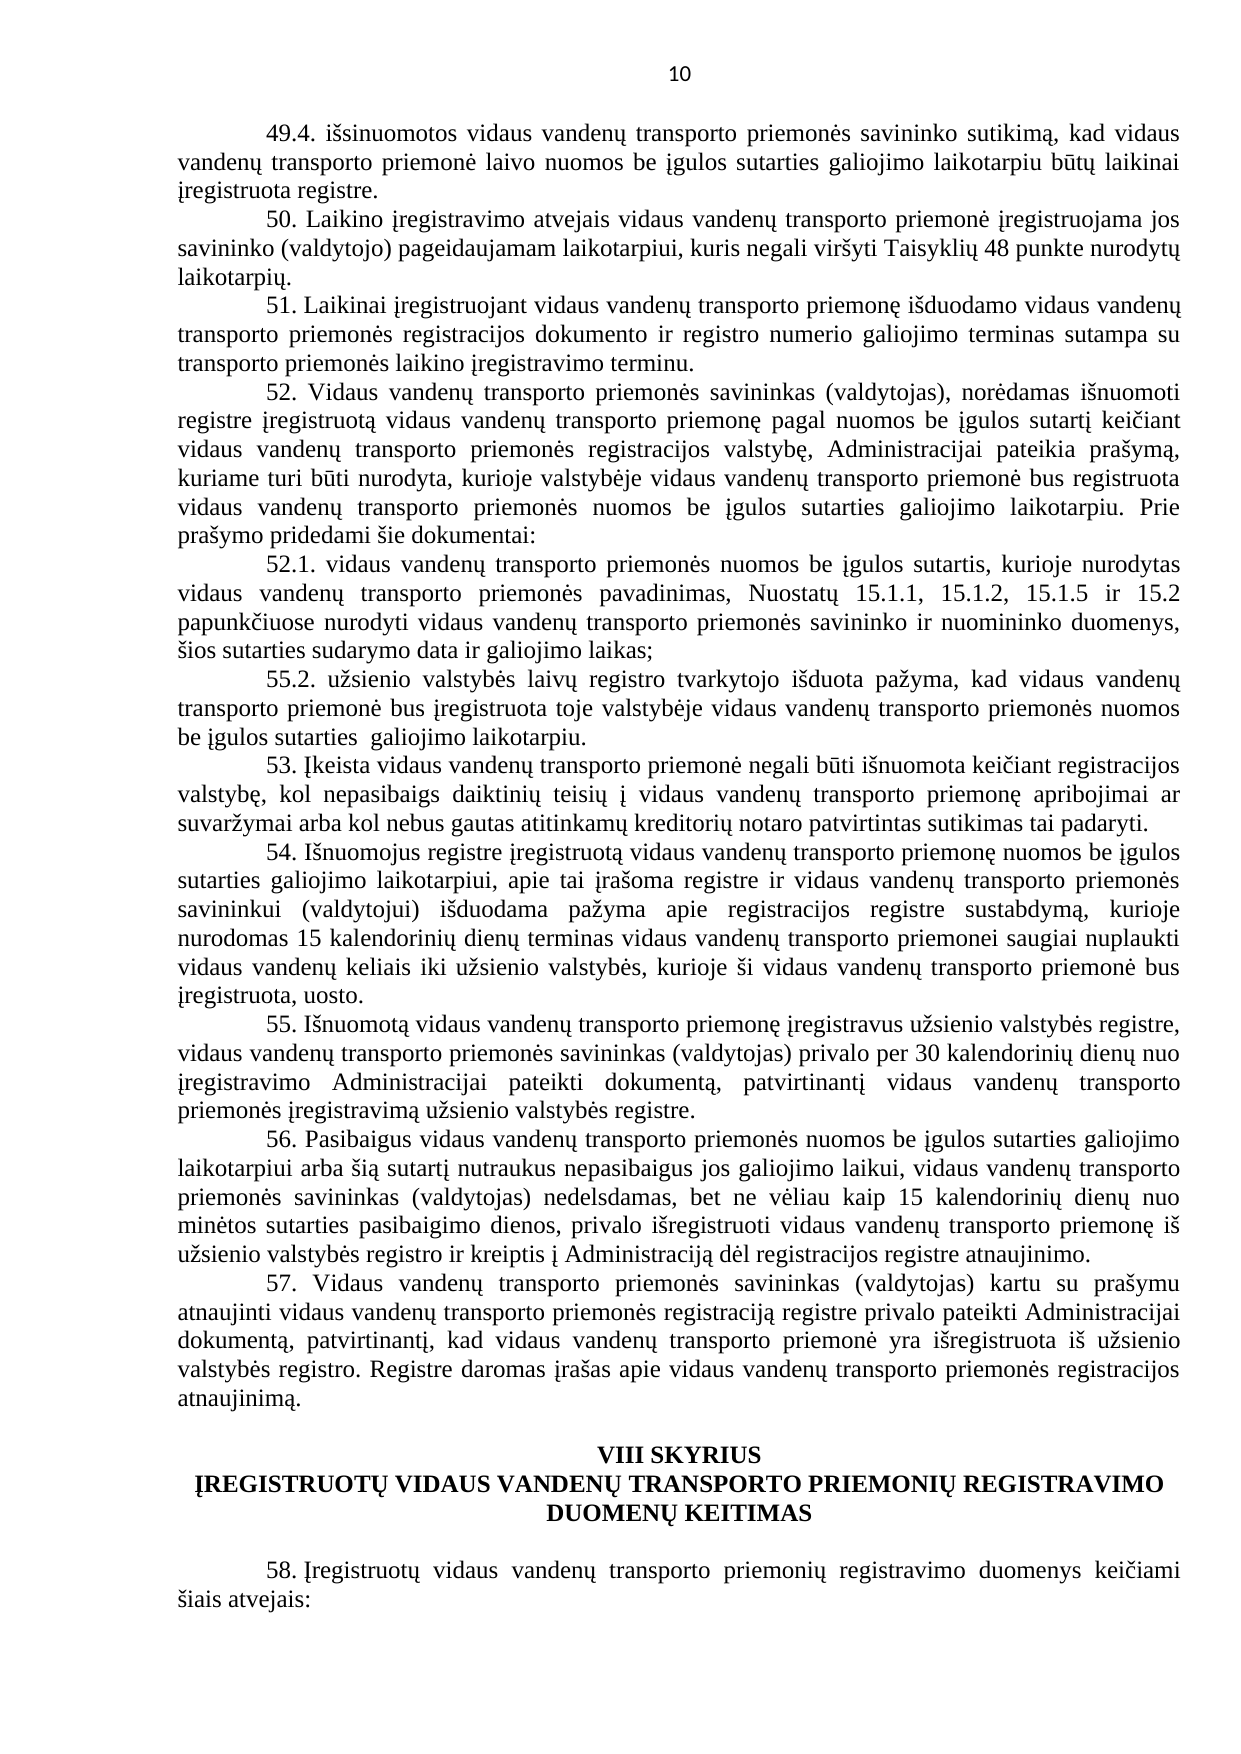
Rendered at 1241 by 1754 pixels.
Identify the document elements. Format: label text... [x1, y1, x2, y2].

text 52.1. vidaus vandenų transporto priemonės nuomos be įgulos sutartis, kurioje nurodytas vidaus vandenų transporto priemonės pavadinimas, Nuostatų 15.1.1, 15.1.2, 15.1.5 ir 15.2 papunkčiuose nurodyti vidaus vandenų transporto priemonės savininko ir nuomininko duomenys, šios sutarties sudarymo data ir galiojimo laikas; [177, 549, 1181, 664]
text 52. Vidaus vandenų transporto priemonės savininkas (valdytojas), norėdamas išnuomoti registre įregistruotą vidaus vandenų transporto priemonę pagal nuomos be įgulos sutartį keičiant vidaus vandenų transporto priemonės registracijos valstybę, Administracijai pateikia prašymą, kuriame turi būti nurodyta, kurioje valstybėje vidaus vandenų transporto priemonė bus registruota vidaus vandenų transporto priemonės nuomos be įgulos sutarties galiojimo laikotarpiu. Prie prašymo pridedami šie dokumentai: [177, 377, 1181, 549]
text 49.4. išsinuomotos vidaus vandenų transporto priemonės savininko sutikimą, kad vidaus vandenų transporto priemonė laivo nuomos be įgulos sutarties galiojimo laikotarpiu būtų laikinai įregistruota registre. [177, 118, 1181, 204]
text 51. Laikinai įregistruojant vidaus vandenų transporto priemonę išduodamo vidaus vandenų transporto priemonės registracijos dokumento ir registro numerio galiojimo terminas sutampa su transporto priemonės laikino įregistravimo terminu. [177, 291, 1181, 377]
text 53. Įkeista vidaus vandenų transporto priemonė negali būti išnuomota keičiant registracijos valstybę, kol nepasibaigs daiktinių teisių į vidaus vandenų transporto priemonę apribojimai ar suvaržymai arba kol nebus gautas atitinkamų kreditorių notaro patvirtintas sutikimas tai padaryti. [177, 751, 1181, 837]
text 55. Išnuomotą vidaus vandenų transporto priemonę įregistravus užsienio valstybės registre, vidaus vandenų transporto priemonės savininkas (valdytojas) privalo per 30 kalendorinių dienų nuo įregistravimo Administracijai pateikti dokumentą, patvirtinantį vidaus vandenų transporto priemonės įregistravimą užsienio valstybės registre. [177, 1009, 1181, 1124]
text 58. Įregistruotų vidaus vandenų transporto priemonių registravimo duomenys keičiami šiais atvejais: [177, 1556, 1181, 1613]
text 50. Laikino įregistravimo atvejais vidaus vandenų transporto priemonė įregistruojama jos savininko (valdytojo) pageidaujamam laikotarpiui, kuris negali viršyti Taisyklių 48 punkte nurodytų laikotarpių. [177, 204, 1181, 291]
text 55.2. užsienio valstybės laivų registro tvarkytojo išduota pažyma, kad vidaus vandenų transporto priemonė bus įregistruota toje valstybėje vidaus vandenų transporto priemonės nuomos be įgulos sutarties galiojimo laikotarpiu. [177, 664, 1181, 751]
text 54. Išnuomojus registre įregistruotą vidaus vandenų transporto priemonę nuomos be įgulos sutarties galiojimo laikotarpiui, apie tai įrašoma registre ir vidaus vandenų transporto priemonės savininkui (valdytojui) išduodama pažyma apie registracijos registre sustabdymą, kurioje nurodomas 15 kalendorinių dienų terminas vidaus vandenų transporto priemonei saugiai nuplaukti vidaus vandenų keliais iki užsienio valstybės, kurioje ši vidaus vandenų transporto priemonė bus įregistruota, uosto. [177, 837, 1181, 1009]
text 57. Vidaus vandenų transporto priemonės savininkas (valdytojas) kartu su prašymu atnaujinti vidaus vandenų transporto priemonės registraciją registre privalo pateikti Administracijai dokumentą, patvirtinantį, kad vidaus vandenų transporto priemonė yra išregistruota iš užsienio valstybės registro. Registre daromas įrašas apie vidaus vandenų transporto priemonės registracijos atnaujinimą. [177, 1268, 1181, 1412]
text VIII SKYRIUS [177, 1441, 1181, 1469]
text ĮREGISTRUOTŲ VIDAUS VANDENŲ transporto priemonių registravimo DUOMENŲ KEITIMAS [177, 1469, 1181, 1527]
text 56. Pasibaigus vidaus vandenų transporto priemonės nuomos be įgulos sutarties galiojimo laikotarpiui arba šią sutartį nutraukus nepasibaigus jos galiojimo laikui, vidaus vandenų transporto priemonės savininkas (valdytojas) nedelsdamas, bet ne vėliau kaip 15 kalendorinių dienų nuo minėtos sutarties pasibaigimo dienos, privalo išregistruoti vidaus vandenų transporto priemonę iš užsienio valstybės registro ir kreiptis į Administraciją dėl registracijos registre atnaujinimo. [177, 1124, 1181, 1268]
